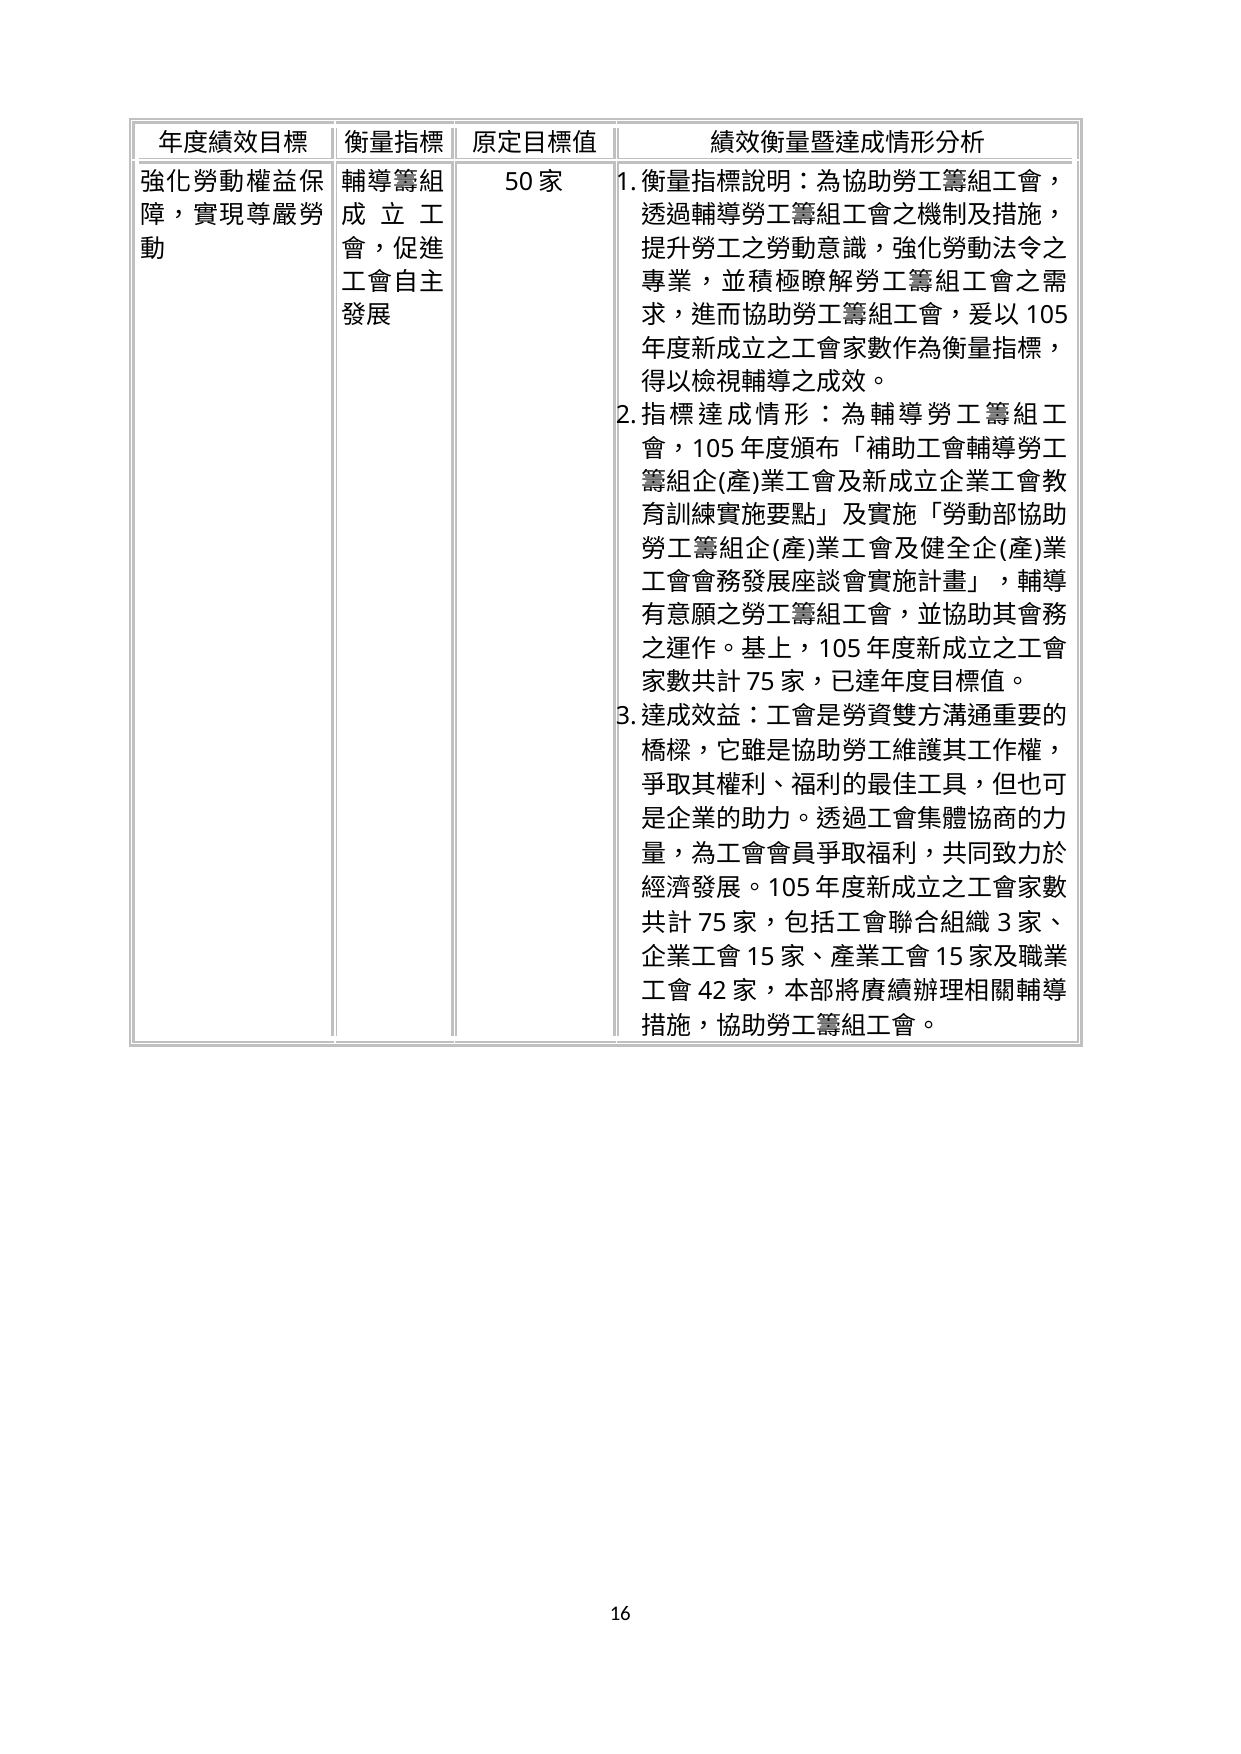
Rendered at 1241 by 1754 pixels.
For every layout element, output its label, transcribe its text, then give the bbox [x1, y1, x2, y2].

table_cell 衡量指標說明：為協助勞工籌組工會，透過輔導勞工籌組工會之機制及措施，提升勞工之勞動意識，強化勞動法令之專業，並積極瞭解勞工籌組工會之需求，進而協助勞工籌組工會，爰以105年度新成立之工會家數作為衡量指標，得以檢視輔導之成效。 指標達成情形：為輔導勞工籌組工會，105年度頒布「補助工會輔導勞工籌組企(產)業工會及新成立企業工會教育訓練實施要點」及實施「勞動部協助勞工籌組企(產)業工會及健全企(產)業工會會務發展座談會實施計畫」，輔導有意願之勞工籌組工會，並協助其會務之運作。基上，105年度新成立之工會家數共計75家，已達年度目標值。 達成效益：工會是勞資雙方溝通重要的橋樑，它雖是協助勞工維護其工作權，爭取其權利、福利的最佳工具，但也可是企業的助力。透過工會集體協商的力量，為工會會員爭取福利，共同致力於經濟發展。105年度新成立之工會家數共計75家，包括工會聯合組織3家、企業工會15家、產業工會15家及職業工會42家，本部將賡續辦理相關輔導措施，協助勞工籌組工會。 [616, 158, 1080, 1041]
table_header 年度績效目標 [135, 124, 334, 158]
table_cell 輔導籌組成立工會，促進工會自主發展 [334, 158, 454, 1041]
table_cell 50家 [454, 158, 616, 1041]
table_cell 強化勞動權益保障，實現尊嚴勞動 [132, 158, 334, 1041]
table_header 原定目標值 [454, 120, 616, 158]
table_header 衡量指標 [334, 120, 454, 158]
table_header 績效衡量暨達成情形分析 [616, 120, 1080, 158]
